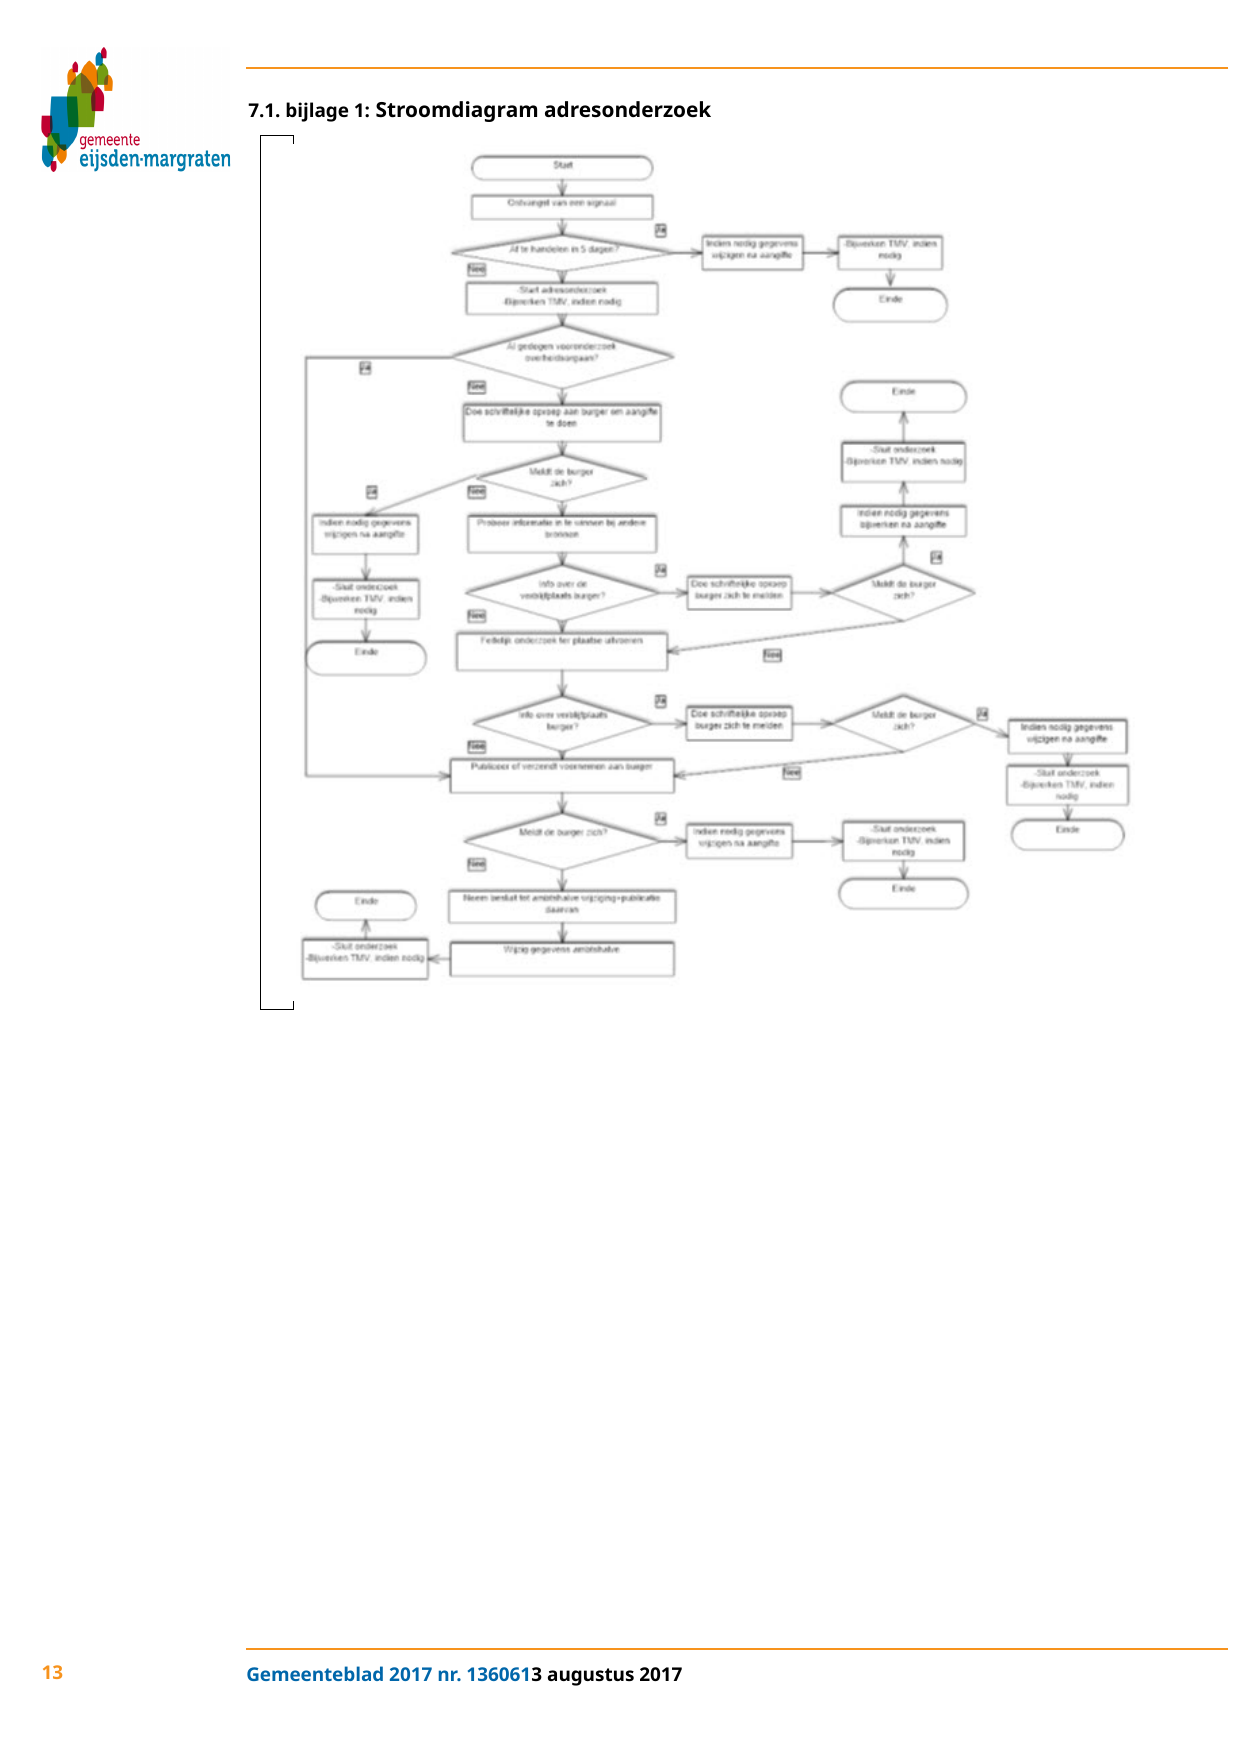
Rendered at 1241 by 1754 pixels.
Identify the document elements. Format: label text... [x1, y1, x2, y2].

picture [268, 144, 1155, 1001]
text 7.1. bijlage 1: Stroomdiagram adresonderzoek [248, 95, 1152, 123]
picture [41, 47, 231, 172]
